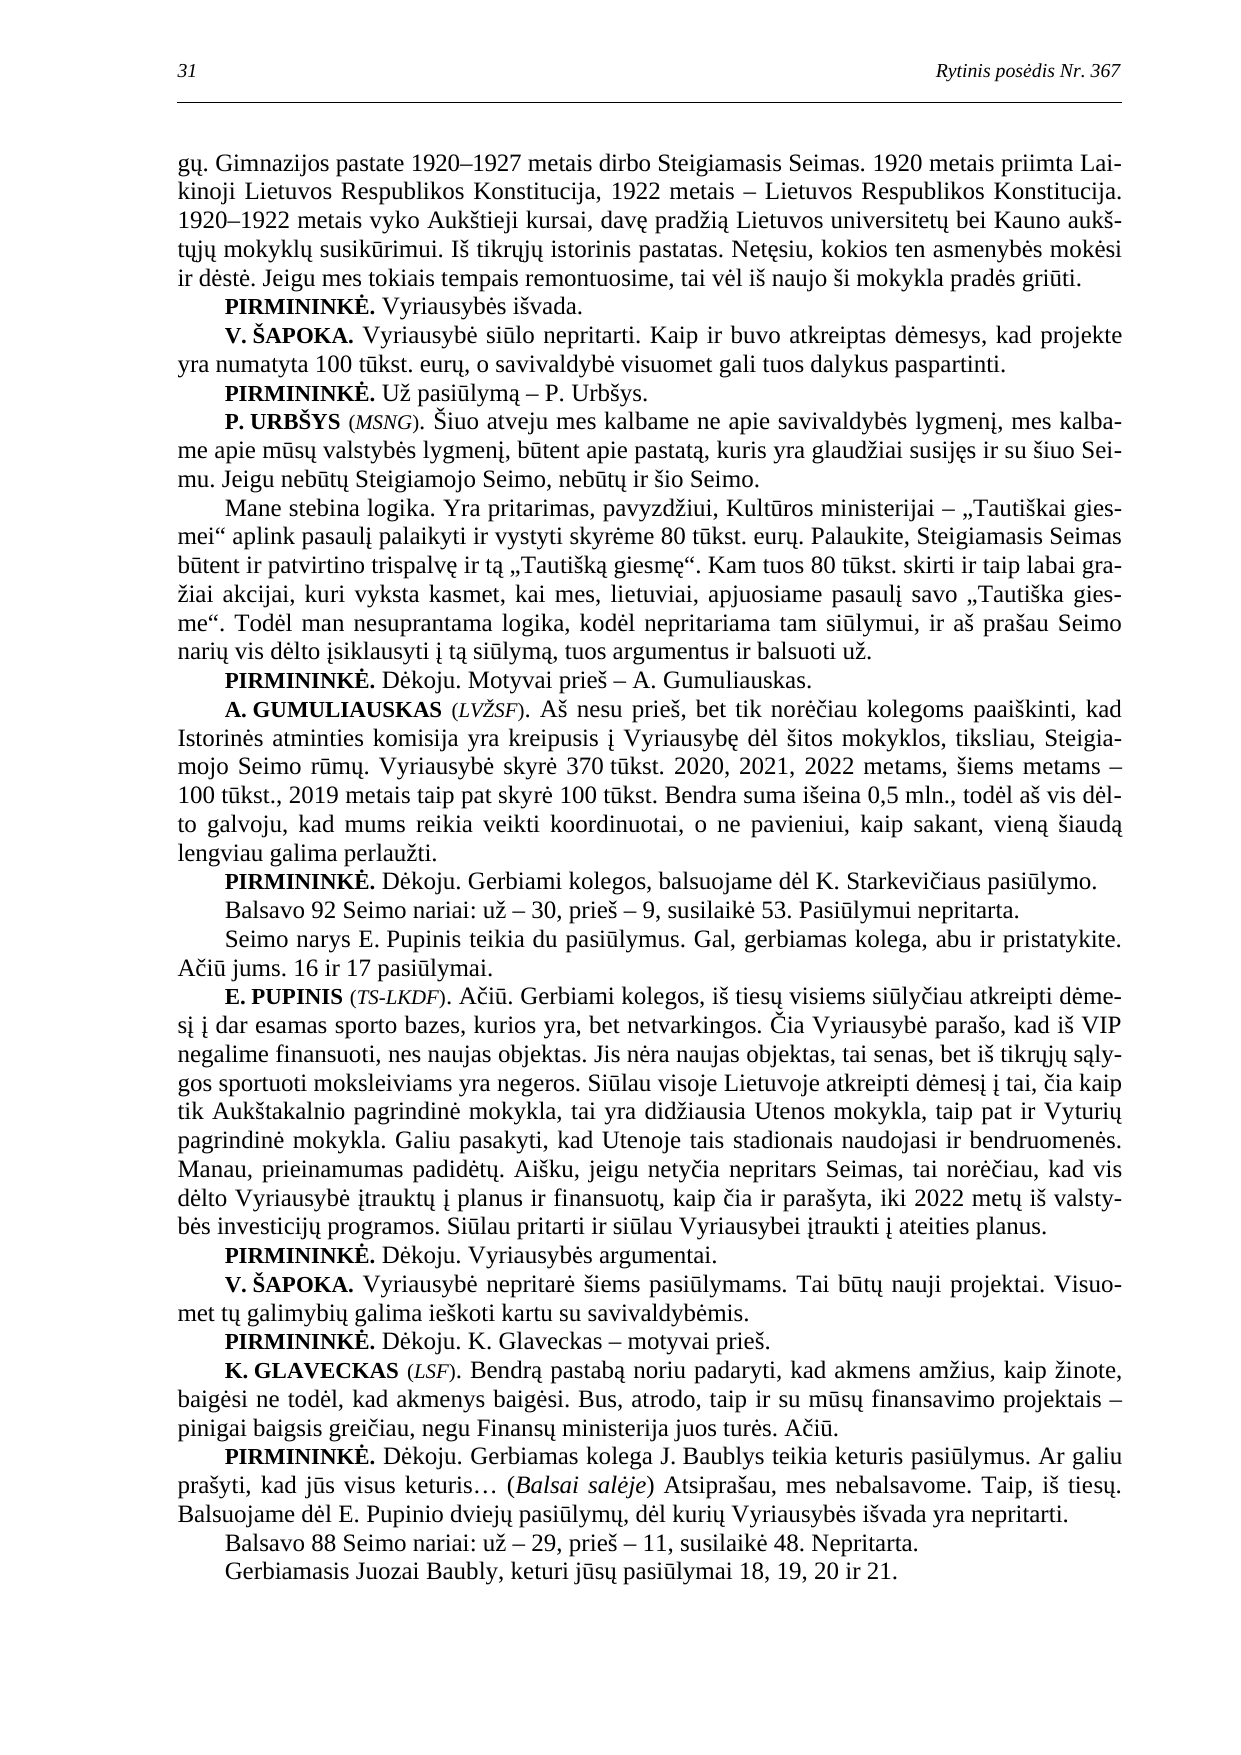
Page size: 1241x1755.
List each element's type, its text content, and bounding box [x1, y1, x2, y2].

text V. ŠAPOKA. Vy­riau­sy­bė ne­pri­ta­rė šiems pa­siū­ly­mams. Tai bū­tų nau­ji pro­jek­tai. Vi­suo­met tų ga­li­my­bių ga­li­ma ieš­ko­ti kar­tu su sa­vi­val­dy­bė­mis. [177, 1269, 1122, 1326]
text P. URBŠYS (MSNG). Šiuo at­ve­ju mes kal­ba­me ne apie sa­vi­val­dy­bės lyg­me­nį, mes kal­ba­me apie mū­sų vals­ty­bės lyg­me­nį, bū­tent apie pa­sta­tą, ku­ris yra glaudžiai su­si­jęs ir su šiuo Sei­mu. Jei­gu ne­bū­tų Stei­gia­mo­jo Sei­mo, ne­bū­tų ir šio Sei­mo. [177, 406, 1122, 493]
text PIRMININKĖ. Dė­ko­ju. Vy­riau­sy­bės ar­gu­men­tai. [177, 1240, 1122, 1269]
text Bal­sa­vo 88 Sei­mo na­riai: už – 29, prieš – 11, su­si­lai­kė 48. Ne­pri­tar­ta. [177, 1528, 1122, 1556]
text PIRMININKĖ. Dė­ko­ju. Ger­bia­mas ko­le­ga J. Baub­lys tei­kia ke­tu­ris pa­siū­ly­mus. Ar ga­liu pra­šy­ti, kad jūs vi­sus ke­tu­ris… (Bal­sai sa­lė­je) At­si­pra­šau, mes ne­bal­sa­vo­me. Taip, iš tie­sų. Bal­suo­ja­me dėl E. Pu­pi­nio dvie­jų pa­siū­ly­mų, dėl ku­rių Vy­riau­sy­bės iš­va­da yra ne­pri­tar­ti. [177, 1441, 1122, 1528]
text Bal­sa­vo 92 Sei­mo na­riai: už – 30, prieš – 9, su­si­lai­kė 53. Pa­siū­ly­mui ne­pri­tar­ta. [177, 895, 1122, 924]
text PIRMININKĖ. Dė­ko­ju. K. Gla­vec­kas – mo­ty­vai prieš. [177, 1326, 1122, 1355]
text PIRMININKĖ. Vy­riau­sy­bės iš­va­da. [177, 291, 1122, 320]
text K. GLAVECKAS (LSF). Ben­drą pa­sta­bą no­riu pa­da­ry­ti, kad ak­mens am­žius, kaip ži­no­te, bai­gė­si ne to­dėl, kad ak­me­nys bai­gė­si. Bus, at­ro­do, taip ir su mū­sų fi­nan­sa­vi­mo pro­jek­tais – pi­ni­gai baig­sis grei­čiau, ne­gu Fi­nan­sų mi­nis­te­ri­ja juos tu­rės. Ačiū. [177, 1355, 1122, 1441]
text Sei­mo na­rys E. Pu­pi­nis tei­kia du pa­siū­ly­mus. Gal, ger­bia­mas ko­le­ga, abu ir pri­sta­ty­ki­te. Ačiū jums. 16 ir 17 pa­siū­ly­mai. [177, 924, 1122, 981]
text PIRMININKĖ. Dė­ko­ju. Mo­ty­vai prieš – A. Gu­mu­liaus­kas. [177, 665, 1122, 694]
text Ma­ne ste­bi­na lo­gi­ka. Yra pri­ta­ri­mas, pa­vyz­džiui, Kul­tū­ros mi­nis­te­ri­jai – „Tau­tiš­kai gies­mei“ ap­link pa­sau­lį pa­lai­ky­ti ir vys­ty­ti sky­rė­me 80 tūkst. eu­rų. Pa­lau­ki­te, Stei­gia­ma­sis Sei­mas bū­tent ir pa­tvir­ti­no tri­spal­vę ir tą „Tau­tiš­ką gies­mę“. Kam tuos 80 tūkst. skir­ti ir taip la­bai gra­žiai ak­ci­jai, ku­ri vyks­ta kas­met, kai mes, lie­tu­viai, ap­juo­sia­me pa­sau­lį sa­vo „Tau­tiš­ka gies­me“. To­dėl man ne­su­pran­ta­ma lo­gi­ka, ko­dėl ne­pri­ta­ria­ma tam siū­ly­mui, ir aš pra­šau Sei­mo na­rių vis dėl­to įsi­klau­sy­ti į tą siū­ly­mą, tuos ar­gu­men­tus ir bal­suo­ti už. [177, 493, 1122, 665]
text PIRMININKĖ. Dė­ko­ju. Ger­bia­mi ko­le­gos, bal­suo­ja­me dėl K. Star­ke­vi­čiaus pa­siū­ly­mo. [177, 866, 1122, 895]
text Ger­bia­ma­sis Juo­zai Baub­ly, ke­tu­ri jū­sų pa­siū­ly­mai 18, 19, 20 ir 21. [177, 1556, 1122, 1585]
text gų. Gim­na­zi­jos pa­sta­te 1920–1927 me­tais dir­bo Stei­gia­ma­sis Sei­mas. 1920 me­tais pri­im­ta Lai­kino­ji Lie­tu­vos Res­pub­li­kos Kon­sti­tu­ci­ja, 1922 me­tais – Lie­tu­vos Res­pub­li­kos Kon­sti­tu­ci­ja. 1920–1922 me­tais vy­ko Aukš­tie­ji kur­sai, da­vę pra­džią Lie­tu­vos uni­ver­si­te­tų bei Kau­no aukš­tų­jų mo­kyk­lų su­si­kū­ri­mui. Iš tik­rų­jų is­to­ri­nis pa­sta­tas. Ne­tę­siu, ko­kios ten as­me­ny­bės mo­kė­si ir dės­tė. Jei­gu mes to­kiais tem­pais re­mon­tuo­si­me, tai vėl iš nau­jo ši mo­kyk­la pra­dės griū­ti. [177, 148, 1122, 291]
text V. ŠAPOKA. Vy­riau­sy­bė siū­lo ne­pri­tar­ti. Kaip ir bu­vo at­kreip­tas dė­me­sys, kad pro­jek­te yra nu­ma­ty­ta 100 tūkst. eu­rų, o sa­vi­val­dy­bė vi­suo­met ga­li tuos da­ly­kus pa­spar­tin­ti. [177, 320, 1122, 378]
text E. PUPINIS (TS-LKDF). Ačiū. Ger­bia­mi ko­le­gos, iš tie­sų vi­siems siū­ly­čiau at­kreip­ti dė­me­sį į dar esa­mas spor­to ba­zes, ku­rios yra, bet ne­tvar­kin­gos. Čia Vy­riau­sy­bė pa­ra­šo, kad iš VIP ne­ga­li­me fi­nan­suo­ti, nes nau­jas ob­jek­tas. Jis nė­ra nau­jas ob­jek­tas, tai se­nas, bet iš tik­rų­jų są­ly­gos spor­tuo­ti moks­lei­viams yra ne­ge­ros. Siū­lau vi­so­je Lie­tu­vo­je at­kreip­ti dė­me­sį į tai, čia kaip tik Aukš­ta­kal­nio pa­grin­di­nė mo­kyk­la, tai yra di­džiau­sia Ute­nos mo­kyk­la, taip pat ir Vy­tu­rių pa­grin­di­nė mo­kyk­la. Ga­liu pa­sa­ky­ti, kad Ute­no­je tais sta­dio­nais nau­do­ja­si ir ben­druo­me­nės. Ma­nau, pri­ei­na­mu­mas pa­di­dė­tų. Aiš­ku, jei­gu ne­ty­čia ne­pri­tars Sei­mas, tai no­rė­čiau, kad vis dėl­to Vy­riau­sy­bė įtrauk­tų į pla­nus ir fi­nan­suo­tų, kaip čia ir pa­ra­šy­ta, iki 2022 me­tų iš vals­ty­bės in­ves­ti­ci­jų pro­gra­mos. Siū­lau pri­tar­ti ir siū­lau Vy­riau­sy­bei įtrauk­ti į at­ei­ties pla­nus. [177, 981, 1122, 1240]
text PIRMININKĖ. Už pa­siū­ly­mą – P. Urb­šys. [177, 378, 1122, 406]
text A. GUMULIAUSKAS (LVŽSF). Aš ne­su prieš, bet tik no­rė­čiau ko­le­goms pa­aiš­kin­ti, kad Is­to­ri­nės at­min­ties ko­mi­si­ja yra krei­pu­sis į Vy­riau­sy­bę dėl ši­tos mo­kyk­los, tiks­liau, Stei­gia­mo­jo Sei­mo rū­mų. Vy­riau­sy­bė sky­rė 370 tūkst. 2020, 2021, 2022 me­tams, šiems me­tams – 100 tūkst., 2019 me­tais taip pat sky­rė 100 tūkst. Ben­dra su­ma iš­ei­na 0,5 mln., to­dėl aš vis dėl­to gal­vo­ju, kad mums rei­kia veik­ti ko­or­di­nuo­tai, o ne pa­vie­niui, kaip sa­kant, vie­ną šiau­dą leng­viau ga­li­ma per­lauž­ti. [177, 694, 1122, 866]
